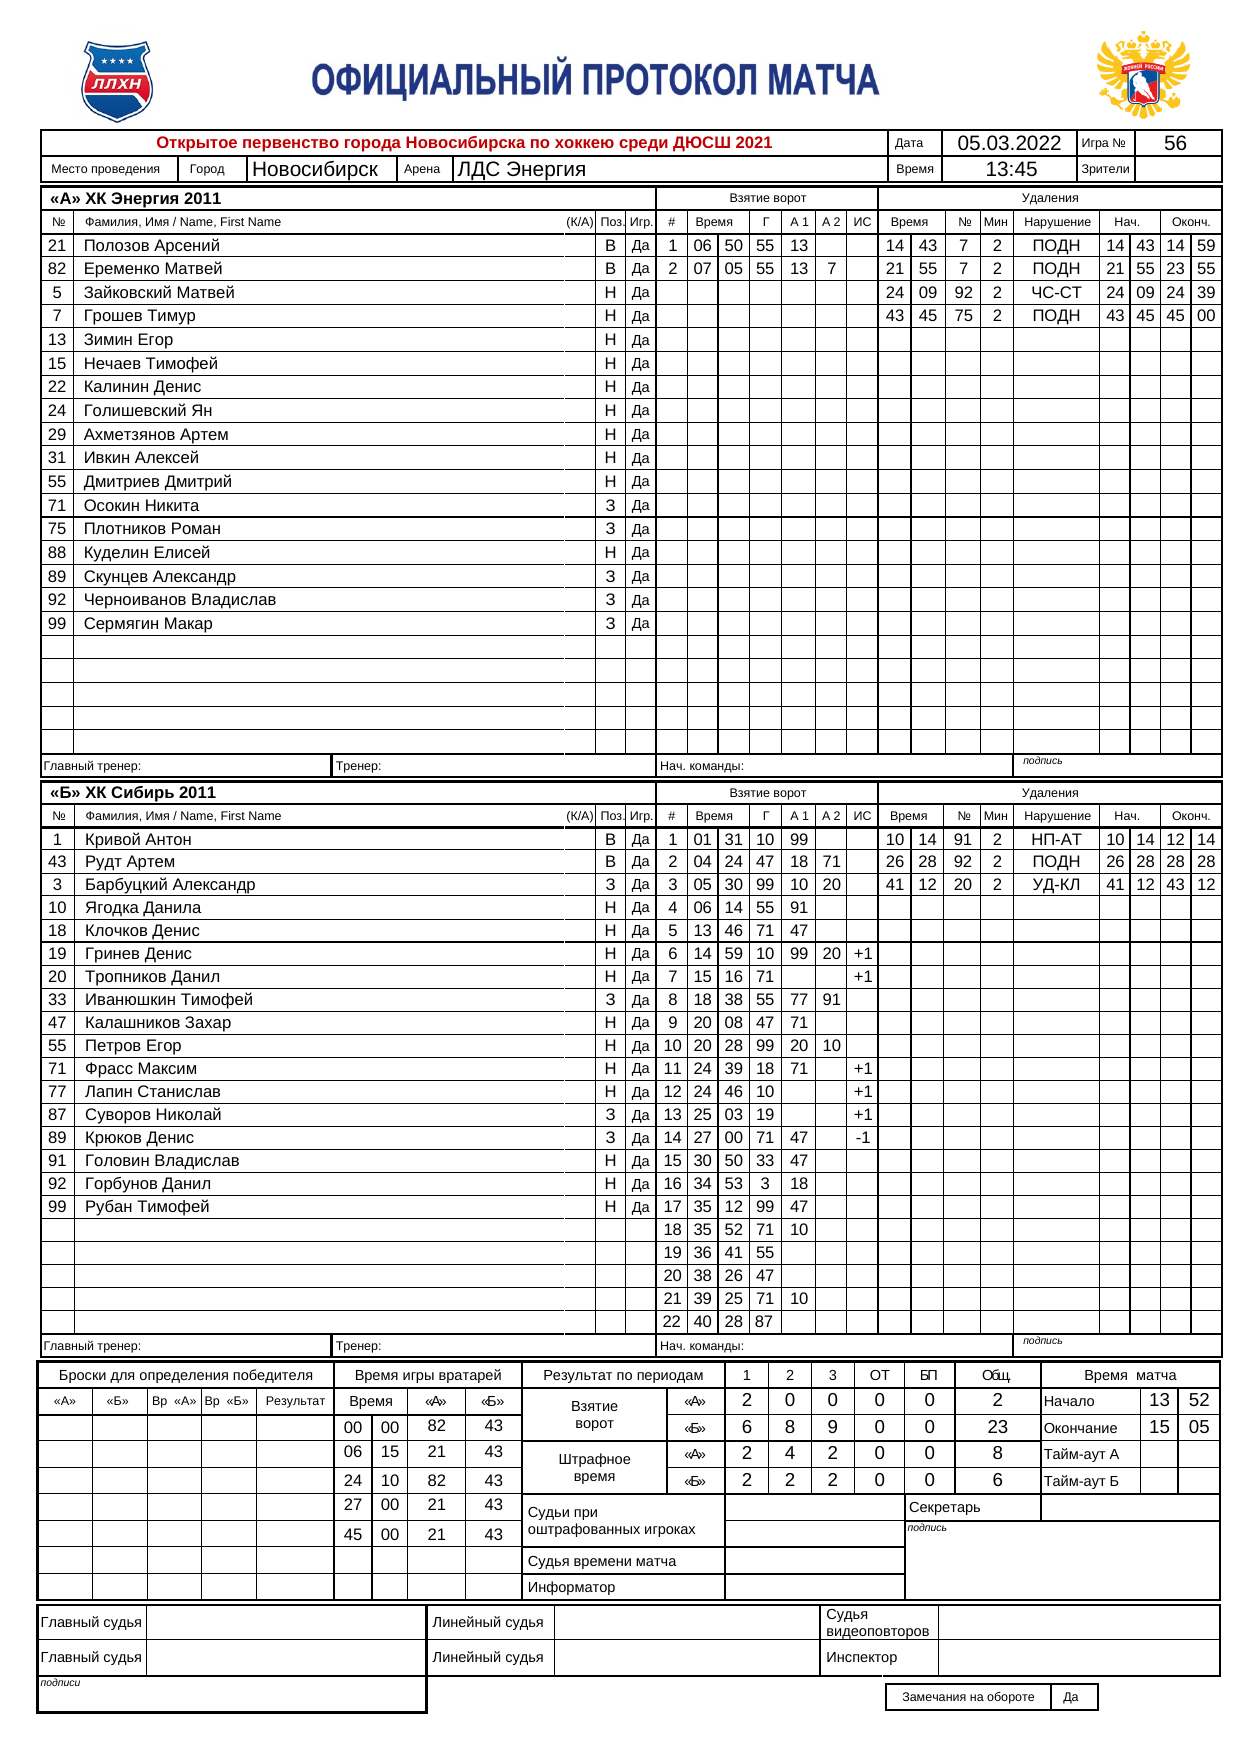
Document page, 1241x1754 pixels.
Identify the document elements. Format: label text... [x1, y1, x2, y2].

table_cell [565, 1035, 595, 1057]
table_cell 71 [750, 1127, 781, 1149]
table_cell 26 [879, 850, 910, 872]
table_cell 12 [657, 1081, 687, 1103]
table_cell [1014, 683, 1099, 706]
table_cell 8 [769, 1415, 811, 1440]
table_cell 71 [782, 1058, 815, 1079]
table_cell [626, 1265, 655, 1287]
table_cell В [596, 829, 625, 849]
table_cell [1131, 399, 1160, 422]
table_cell 2 [981, 235, 1013, 256]
table_cell [1014, 1012, 1099, 1033]
table_cell Взятие ворот [523, 1389, 666, 1440]
table_cell [946, 470, 980, 493]
table_cell [1014, 423, 1099, 445]
table_cell Да [626, 494, 655, 516]
table_cell Петров Егор [75, 1035, 564, 1057]
table_cell [1192, 707, 1221, 729]
table_cell [883, 1677, 1220, 1681]
table_cell [847, 1173, 877, 1195]
table_cell [981, 1173, 1013, 1195]
table_cell [42, 1242, 74, 1264]
table_cell 99 [42, 1196, 74, 1218]
table_cell 3 [750, 1173, 781, 1195]
table_cell [944, 1150, 980, 1172]
picture [5, 28, 1197, 129]
table_cell 36 [688, 1242, 717, 1264]
table_cell Оконч. [1161, 805, 1221, 826]
table_cell 92 [42, 1173, 74, 1195]
table_cell [565, 565, 595, 587]
table_cell Да [626, 281, 655, 303]
table_cell [946, 376, 980, 398]
table_cell [719, 541, 749, 564]
table_cell 14 [912, 829, 943, 849]
table_cell [1131, 470, 1160, 493]
table_cell 0 [855, 1415, 904, 1440]
table_cell [879, 588, 910, 611]
table_cell [816, 446, 846, 469]
table_cell 0 [905, 1389, 954, 1413]
table_cell [626, 1219, 655, 1241]
table_cell 18 [688, 989, 717, 1011]
table_cell 15 [42, 352, 73, 374]
table_cell [1131, 541, 1160, 564]
table_cell [565, 1311, 595, 1333]
table_cell [816, 1288, 846, 1310]
table_cell Начало [1042, 1389, 1140, 1413]
table_cell 3 [42, 874, 74, 895]
table_cell 18 [750, 1058, 781, 1079]
table_cell 91 [782, 896, 815, 918]
table_header БП [905, 1363, 954, 1387]
table_header Броски для определения победителя [39, 1363, 333, 1387]
table_cell [1131, 1173, 1160, 1195]
table_cell [1100, 376, 1129, 398]
table_cell 00 [1192, 305, 1221, 327]
table_cell 45 [1131, 305, 1160, 327]
table_cell 82 [408, 1416, 465, 1440]
table_cell [688, 565, 717, 587]
table_cell [1100, 896, 1129, 918]
table_cell Да [626, 1127, 655, 1149]
table_cell [816, 1081, 846, 1103]
table_cell [879, 1081, 910, 1103]
table_cell [1192, 1012, 1221, 1033]
table_cell [847, 518, 877, 540]
table_cell Да [626, 446, 655, 469]
table_cell ЛДС Энергия [454, 157, 887, 181]
table_cell З [596, 588, 625, 611]
table_cell 15 [688, 966, 717, 987]
table_cell [1014, 1311, 1099, 1333]
table_cell Время [889, 157, 941, 181]
table_cell [782, 352, 815, 374]
table_cell Нарушение [1014, 805, 1099, 826]
table_cell [816, 730, 846, 753]
table_cell 05 [1179, 1415, 1219, 1440]
table_cell 89 [42, 565, 73, 587]
table_cell Черноиванов Владислав [74, 588, 564, 611]
table_cell [782, 376, 815, 398]
table_cell [912, 1081, 943, 1103]
table_cell [596, 1311, 625, 1333]
table_cell [257, 1574, 333, 1599]
table_cell 30 [688, 1150, 717, 1172]
table_cell А 2 [816, 805, 846, 826]
table_cell [1161, 565, 1190, 587]
table_header Общ. [956, 1363, 1040, 1387]
table_cell [912, 1288, 943, 1310]
table_cell [75, 1311, 564, 1333]
table_cell [946, 588, 980, 611]
table_cell 12 [719, 1196, 749, 1218]
table_cell [912, 1242, 943, 1264]
table_cell [981, 328, 1013, 351]
table_cell 91 [816, 989, 846, 1011]
table_cell [1100, 1012, 1129, 1033]
table_cell [565, 352, 595, 374]
table_cell [1014, 518, 1099, 540]
table_cell [688, 328, 717, 351]
table_cell [847, 1265, 877, 1287]
table_cell [1161, 494, 1190, 516]
table_cell [1131, 1150, 1160, 1172]
table_cell Главный судья [39, 1640, 146, 1675]
table_cell [879, 730, 910, 753]
table_cell 6 [726, 1415, 768, 1440]
table_cell Н [596, 399, 625, 422]
table_cell 45 [1161, 305, 1190, 327]
table_cell Н [596, 470, 625, 493]
table_header Время игры вратарей [335, 1363, 521, 1387]
table_cell 41 [1100, 874, 1129, 895]
table_cell 4 [657, 896, 687, 918]
table_cell [1192, 636, 1221, 658]
table_cell [1014, 588, 1099, 611]
table_cell [657, 328, 687, 351]
table_cell 14 [1131, 829, 1160, 849]
table_cell Результат [257, 1389, 333, 1413]
table_cell 0 [855, 1389, 904, 1413]
table_cell [816, 1311, 846, 1333]
table_cell [944, 920, 980, 941]
table_cell [750, 707, 781, 729]
table_cell [657, 683, 687, 706]
table_cell 47 [782, 1127, 815, 1149]
table_cell [1161, 1196, 1190, 1218]
table_cell [1100, 1150, 1129, 1172]
table_cell Время [688, 211, 749, 233]
table_cell 07 [688, 257, 717, 280]
table_cell [1131, 707, 1160, 729]
table_cell 12 [912, 874, 943, 895]
table_cell 29 [42, 423, 73, 445]
table_cell [1192, 446, 1221, 469]
table_cell 71 [750, 920, 781, 941]
table_cell [1161, 730, 1190, 753]
table_cell Фамилия, Имя / Name, First Name [74, 211, 565, 233]
table_cell Грошев Тимур [74, 305, 564, 327]
table_cell 77 [42, 1081, 74, 1103]
table_cell [626, 683, 655, 706]
table_cell Да [626, 989, 655, 1011]
table_cell 05 [719, 257, 749, 280]
table_cell [1014, 943, 1099, 964]
table_cell [816, 1219, 846, 1241]
table_cell 00 [373, 1416, 407, 1440]
table_cell [816, 1127, 846, 1149]
table_cell [565, 943, 595, 964]
table_cell 00 [373, 1494, 407, 1520]
table_cell [1014, 494, 1099, 516]
table_cell 2 [981, 305, 1013, 327]
table_cell 16 [719, 966, 749, 987]
table_cell З [596, 612, 625, 634]
table_cell [257, 1547, 333, 1573]
table_cell [1161, 399, 1190, 422]
table_cell Зимин Егор [74, 328, 564, 351]
table_cell [912, 518, 945, 540]
table_cell [596, 1288, 625, 1310]
table_cell (К/А) [565, 211, 595, 233]
table_cell [565, 376, 595, 398]
table_cell № [42, 211, 73, 233]
table_cell [1100, 565, 1129, 587]
table_cell [565, 966, 595, 987]
table_cell [1192, 1104, 1221, 1126]
table_cell Поз. [596, 211, 625, 233]
table_cell Тайм-аут А [1042, 1441, 1140, 1467]
table_cell 16 [657, 1173, 687, 1195]
table_cell подписи [39, 1677, 425, 1711]
table_cell Н [596, 376, 625, 398]
table_cell [719, 470, 749, 493]
table_cell [847, 1012, 877, 1033]
table_cell [750, 305, 781, 327]
table_cell [565, 636, 595, 658]
table_cell [39, 1441, 92, 1467]
table_cell 77 [782, 989, 815, 1011]
table_cell Да [626, 896, 655, 918]
table_cell [719, 446, 749, 469]
table_cell [1192, 1173, 1221, 1195]
table_cell 06 [688, 896, 717, 918]
table_cell [912, 1219, 943, 1241]
table_cell [657, 636, 687, 658]
table_cell [1192, 541, 1221, 564]
table_cell [750, 565, 781, 587]
table_cell З [596, 1127, 625, 1149]
table_cell [1131, 612, 1160, 634]
table_cell [946, 328, 980, 351]
table_cell [657, 352, 687, 374]
table_cell 71 [782, 1012, 815, 1033]
table_cell «А» [408, 1389, 465, 1413]
table_cell [981, 1288, 1013, 1310]
table_cell [981, 1035, 1013, 1057]
table_cell [1131, 328, 1160, 351]
table_cell [1131, 588, 1160, 611]
table_cell [1014, 470, 1099, 493]
table_cell [1131, 494, 1160, 516]
table_cell [1131, 518, 1160, 540]
table_cell Да [626, 1173, 655, 1195]
table_header Открытое первенство города Новосибирска по хоккею среди ДЮСШ 2021 [42, 131, 887, 155]
table_cell [1161, 446, 1190, 469]
table_cell [1192, 1288, 1221, 1310]
table_cell 52 [719, 1219, 749, 1241]
table_cell [1192, 896, 1221, 918]
table_cell [1161, 328, 1190, 351]
table_cell [39, 1521, 92, 1546]
table_cell [946, 659, 980, 682]
table_cell [912, 1058, 943, 1079]
table_cell [847, 257, 877, 280]
table_cell ИС [847, 211, 877, 233]
table_cell 19 [750, 1104, 781, 1126]
table_cell [719, 588, 749, 611]
table_cell [847, 1311, 877, 1333]
table_cell 75 [946, 305, 980, 327]
table_cell 43 [1131, 235, 1160, 256]
table_cell «А» [668, 1389, 724, 1413]
table_cell [750, 730, 781, 753]
table_cell [1161, 966, 1190, 987]
table_cell 24 [688, 1058, 717, 1079]
table_cell Время [879, 805, 943, 826]
table_cell Фамилия, Имя / Name, First Name [75, 805, 565, 826]
table_cell [719, 683, 749, 706]
table_cell [1161, 1242, 1190, 1264]
table_cell [782, 423, 815, 445]
table_cell [847, 446, 877, 469]
table_cell [816, 305, 846, 327]
table_cell 6 [956, 1468, 1040, 1493]
table_header Удаления [879, 188, 1221, 209]
table_cell [565, 446, 595, 469]
table_cell [912, 423, 945, 445]
table_cell [782, 1104, 815, 1126]
table_cell [1042, 1495, 1219, 1520]
table_cell 24 [719, 850, 749, 872]
table_cell 43 [1161, 874, 1190, 895]
table_cell Суворов Николай [75, 1104, 564, 1126]
table_cell [1100, 966, 1129, 987]
table_cell [1100, 943, 1129, 964]
table_cell 71 [750, 1288, 781, 1310]
table_cell [946, 636, 980, 658]
table_cell [879, 1012, 910, 1033]
table_cell 45 [912, 305, 945, 327]
table_cell [373, 1574, 407, 1599]
table_cell 59 [719, 943, 749, 964]
table_cell [816, 518, 846, 540]
table_cell 99 [782, 829, 815, 849]
table_cell [879, 1173, 910, 1195]
table_cell [1161, 376, 1190, 398]
table_cell Да [626, 399, 655, 422]
table_cell [782, 518, 815, 540]
table_cell [688, 305, 717, 327]
table_cell [981, 470, 1013, 493]
table_cell 35 [688, 1196, 717, 1218]
table_cell [1192, 1035, 1221, 1057]
table_cell [1192, 1081, 1221, 1103]
table_cell [1131, 423, 1160, 445]
table_cell Н [596, 423, 625, 445]
table_cell [946, 730, 980, 753]
table_cell 10 [657, 1035, 687, 1057]
table_cell [93, 1547, 147, 1573]
table_cell [565, 829, 595, 849]
table_cell [1100, 707, 1129, 729]
table_cell [1192, 328, 1221, 351]
table_cell [657, 376, 687, 398]
table_cell [1161, 1035, 1190, 1057]
table_cell [816, 565, 846, 587]
table_cell 31 [719, 829, 749, 849]
table_cell [816, 1150, 846, 1172]
table_cell [1100, 612, 1129, 634]
table_cell 43 [42, 850, 74, 872]
table_cell 10 [782, 1219, 815, 1241]
table_cell В [596, 257, 625, 280]
table_cell [1192, 1265, 1221, 1287]
table_cell [1131, 730, 1160, 753]
table_cell 28 [912, 850, 943, 872]
table_cell [565, 235, 595, 256]
table_cell 92 [42, 588, 73, 611]
table_cell [1161, 1219, 1190, 1241]
table_cell [1100, 446, 1129, 469]
table_cell Поз. [596, 805, 625, 826]
table_cell [1014, 707, 1099, 729]
table_cell [816, 541, 846, 564]
table_cell 34 [688, 1173, 717, 1195]
table_cell [782, 1081, 815, 1103]
table_cell [1100, 1242, 1129, 1264]
table_cell [816, 399, 846, 422]
table_cell [944, 1173, 980, 1195]
table_cell [719, 281, 749, 303]
table_cell [879, 896, 910, 918]
table_cell [1161, 636, 1190, 658]
table_cell [847, 612, 877, 634]
table_cell [1014, 1242, 1099, 1264]
table_cell 21 [408, 1441, 465, 1467]
table_cell подпись [906, 1522, 1219, 1599]
table_cell [912, 399, 945, 422]
table_cell [912, 376, 945, 398]
table_cell [1014, 920, 1099, 941]
table_cell [202, 1468, 256, 1493]
table_cell 6 [657, 943, 687, 964]
table_cell Головин Владислав [75, 1150, 564, 1172]
table_cell 10 [782, 1288, 815, 1310]
table_cell 10 [750, 1081, 781, 1103]
table_cell [816, 1104, 846, 1126]
table_cell [1014, 1081, 1099, 1103]
table_cell Новосибирск [248, 157, 396, 181]
table_cell [719, 565, 749, 587]
table_cell [981, 1127, 1013, 1149]
table_cell 19 [42, 943, 74, 964]
table_cell [847, 659, 877, 682]
table_cell 35 [688, 1219, 717, 1241]
table_cell [912, 1311, 943, 1333]
table_cell [1131, 966, 1160, 987]
table_cell 12 [1161, 829, 1190, 849]
table_cell 3 [657, 874, 687, 895]
table_cell [782, 1311, 815, 1333]
table_cell [74, 730, 564, 753]
table_cell Да [626, 920, 655, 941]
table_cell [657, 612, 687, 634]
table_cell ЧС-СТ [1014, 281, 1099, 303]
table_cell [981, 707, 1013, 729]
table_cell [847, 305, 877, 327]
table_cell Н [596, 305, 625, 327]
table_cell 2 [981, 281, 1013, 303]
table_cell [42, 1288, 74, 1310]
table_cell [912, 989, 943, 1011]
table_cell [847, 1150, 877, 1172]
table_cell [847, 707, 877, 729]
table_cell 43 [1100, 305, 1129, 327]
table_cell З [596, 565, 625, 587]
table_cell 14 [1192, 829, 1221, 849]
table_cell [750, 328, 781, 351]
table_cell [1161, 588, 1190, 611]
table_cell [847, 541, 877, 564]
table_cell [816, 328, 846, 351]
table_cell [148, 1441, 201, 1467]
table_cell 7 [946, 235, 980, 256]
table_cell Тренер: [333, 755, 655, 776]
table_cell [879, 1058, 910, 1079]
table_cell 2 [657, 850, 687, 872]
table_cell Тропников Данил [75, 966, 564, 987]
table_cell 00 [335, 1416, 371, 1440]
table_cell [39, 1416, 92, 1440]
table_cell 89 [42, 1127, 74, 1149]
table_cell [816, 659, 846, 682]
table_cell [879, 376, 910, 398]
table_cell Да [626, 1081, 655, 1103]
table_cell [847, 1242, 877, 1264]
table_cell 55 [750, 235, 781, 256]
table_cell [879, 707, 910, 729]
table_cell [596, 730, 625, 753]
table_cell [782, 470, 815, 493]
table_cell [257, 1521, 333, 1546]
table_cell 1 [657, 235, 687, 256]
table_cell 28 [1131, 850, 1160, 872]
table_cell [257, 1468, 333, 1493]
table_cell 82 [42, 257, 73, 280]
table_cell Фрасс Максим [75, 1058, 564, 1079]
table_cell [555, 1606, 819, 1639]
table_cell [39, 1494, 92, 1520]
table_cell [816, 1265, 846, 1287]
table_cell [1192, 1127, 1221, 1149]
table_cell [1100, 470, 1129, 493]
table_cell [816, 966, 846, 987]
table_cell 99 [782, 943, 815, 964]
table_cell 47 [750, 1265, 781, 1287]
table_cell [1192, 920, 1221, 941]
table_cell 33 [42, 989, 74, 1011]
table_cell З [596, 874, 625, 895]
table_cell [42, 1265, 74, 1287]
table_cell [847, 1219, 877, 1241]
table_cell [946, 446, 980, 469]
table_cell [1014, 1058, 1099, 1079]
table_cell [1131, 376, 1160, 398]
table_cell [847, 850, 877, 872]
table_cell [944, 1104, 980, 1126]
table_cell 2 [726, 1442, 768, 1467]
table_cell 1 [42, 829, 74, 849]
table_cell [912, 612, 945, 634]
table_cell [1014, 565, 1099, 587]
table_cell [1192, 1058, 1221, 1079]
table_cell 14 [657, 1127, 687, 1149]
table_cell [879, 494, 910, 516]
table_cell Да [626, 1035, 655, 1057]
table_cell [1014, 730, 1099, 753]
table_cell [750, 636, 781, 658]
table_cell Лапин Станислав [75, 1081, 564, 1103]
table_cell Да [626, 1196, 655, 1218]
table_cell [39, 1468, 92, 1493]
table_cell [750, 470, 781, 493]
table_cell Да [626, 850, 655, 872]
table_cell 19 [657, 1242, 687, 1264]
table_cell [1161, 659, 1190, 682]
table_cell [1014, 896, 1099, 918]
table_cell 10 [782, 874, 815, 895]
table_cell [1161, 612, 1190, 634]
table_cell [1014, 659, 1099, 682]
table_cell 10 [816, 1035, 846, 1057]
table_cell А 1 [782, 805, 815, 826]
table_header 3 [812, 1363, 854, 1387]
table_cell [912, 470, 945, 493]
table_cell +1 [847, 1081, 877, 1103]
table_cell [1014, 1173, 1099, 1195]
table_cell [1131, 446, 1160, 469]
table_cell Да [626, 423, 655, 445]
table_cell [782, 1265, 815, 1287]
table_cell [1100, 588, 1129, 611]
table_cell [657, 423, 687, 445]
table_cell [946, 423, 980, 445]
table_cell 27 [688, 1127, 717, 1149]
table_cell [93, 1468, 147, 1493]
table_cell [782, 446, 815, 469]
table_cell [782, 707, 815, 729]
table_cell [335, 1547, 371, 1573]
table_cell [1192, 399, 1221, 422]
table_cell 20 [657, 1265, 687, 1287]
table_cell 20 [782, 1035, 815, 1057]
table_cell [1192, 565, 1221, 587]
table_cell 09 [912, 281, 945, 303]
table_cell 5 [657, 920, 687, 941]
table_cell [944, 1288, 980, 1310]
table_cell Окончание [1042, 1415, 1140, 1440]
table_cell 46 [719, 1081, 749, 1103]
table_cell 82 [408, 1468, 465, 1493]
table_cell [93, 1521, 147, 1546]
table_cell Линейный судья [428, 1640, 554, 1675]
table_cell +1 [847, 943, 877, 964]
table_cell [1161, 518, 1190, 540]
table_cell 55 [1131, 257, 1160, 280]
table_cell подпись [1014, 755, 1221, 776]
table_cell [1192, 470, 1221, 493]
table_cell [981, 943, 1013, 964]
table_cell [912, 352, 945, 374]
table_cell З [596, 989, 625, 1011]
table_cell Кривой Антон [75, 829, 564, 849]
table_cell [879, 1127, 910, 1149]
table_cell 04 [688, 850, 717, 872]
table_cell [1161, 1288, 1190, 1310]
table_cell [688, 659, 717, 682]
table_cell [816, 470, 846, 493]
table_cell 71 [42, 1058, 74, 1079]
table_cell [1161, 470, 1190, 493]
table_cell [626, 1242, 655, 1264]
table_cell [1192, 943, 1221, 964]
table_cell [565, 1242, 595, 1264]
table_cell [1131, 1196, 1160, 1218]
table_cell [688, 683, 717, 706]
table_cell Главный судья [39, 1606, 146, 1639]
table_cell [1161, 1173, 1190, 1195]
table_cell [879, 1035, 910, 1057]
table_cell А 1 [782, 211, 815, 233]
table_cell [1100, 1311, 1129, 1333]
table_header 1 [726, 1363, 768, 1387]
table_cell [939, 1640, 1219, 1675]
table_cell [688, 423, 717, 445]
table_cell УД-КЛ [1014, 874, 1099, 895]
table_cell А 2 [816, 211, 846, 233]
table_cell 55 [750, 896, 781, 918]
table_cell Мин [981, 805, 1013, 826]
table_cell Да [626, 1058, 655, 1079]
table_cell [1014, 966, 1099, 987]
table_cell 13:45 [943, 157, 1076, 181]
table_cell 21 [1100, 257, 1129, 280]
table_cell [847, 683, 877, 706]
table_cell [1192, 1196, 1221, 1218]
table_cell [148, 1416, 201, 1440]
table_cell [565, 399, 595, 422]
table_cell Гринев Денис [75, 943, 564, 964]
table_cell 14 [1100, 235, 1129, 256]
table_cell 20 [944, 874, 980, 895]
table_cell [1179, 1441, 1219, 1467]
table_cell [1161, 989, 1190, 1011]
table_cell 25 [719, 1288, 749, 1310]
table_cell [1136, 157, 1221, 181]
table_cell [782, 399, 815, 422]
table_cell [74, 707, 564, 729]
table_cell 21 [879, 257, 910, 280]
table_cell 43 [466, 1441, 521, 1467]
table_cell [565, 989, 595, 1011]
table_cell 13 [782, 257, 815, 280]
table_cell [847, 1196, 877, 1218]
table_cell 20 [688, 1012, 717, 1033]
table_cell 2 [657, 257, 687, 280]
table_cell [719, 659, 749, 682]
table_cell Куделин Елисей [74, 541, 564, 564]
table_cell [1014, 541, 1099, 564]
table_cell [879, 1311, 910, 1333]
table_cell [816, 707, 846, 729]
table_cell [981, 1196, 1013, 1218]
table_cell [1100, 494, 1129, 516]
table_cell 55 [750, 257, 781, 280]
table_cell 17 [657, 1196, 687, 1218]
table_cell [1161, 541, 1190, 564]
table_header Замечания на обороте [887, 1685, 1050, 1709]
table_cell [42, 730, 73, 753]
table_header Взятие ворот [657, 783, 877, 803]
table_cell [912, 707, 945, 729]
table_cell Крюков Денис [75, 1127, 564, 1149]
table_cell 10 [750, 829, 781, 849]
table_cell Да [626, 943, 655, 964]
table_cell [565, 494, 595, 516]
table_cell [565, 1058, 595, 1079]
table_cell Голишевский Ян [74, 399, 564, 422]
table_cell 99 [750, 1035, 781, 1057]
table_cell [1161, 423, 1190, 445]
table_cell Да [626, 257, 655, 280]
table_cell Н [596, 541, 625, 564]
table_cell [847, 1035, 877, 1057]
table_cell [816, 423, 846, 445]
table_cell [944, 1081, 980, 1103]
table_cell [565, 1288, 595, 1310]
table_cell [912, 1127, 943, 1149]
table_cell Да [626, 376, 655, 398]
table_cell Н [596, 352, 625, 374]
table_cell 47 [42, 1012, 74, 1033]
table_cell Рудт Артем [75, 850, 564, 872]
table_cell [944, 989, 980, 1011]
table_cell [688, 588, 717, 611]
table_header 2 [769, 1363, 811, 1387]
table_cell [688, 636, 717, 658]
table_cell Время [879, 211, 945, 233]
table_cell 14 [879, 235, 910, 256]
table_cell [981, 518, 1013, 540]
table_cell № [946, 211, 980, 233]
table_cell [1014, 636, 1099, 658]
table_cell [944, 1242, 980, 1264]
table_cell [1131, 659, 1160, 682]
table_cell [879, 518, 910, 540]
table_cell [1141, 1441, 1177, 1467]
table_cell «Б» [668, 1415, 724, 1440]
table_cell 39 [688, 1288, 717, 1310]
table_cell [816, 636, 846, 658]
table_cell [912, 920, 943, 941]
table_cell [565, 874, 595, 895]
table_cell 43 [466, 1416, 521, 1440]
table_cell [879, 446, 910, 469]
table_cell [657, 281, 687, 303]
table_cell ПОДН [1014, 850, 1099, 872]
table_cell [688, 518, 717, 540]
table_cell [596, 636, 625, 658]
table_cell [944, 1035, 980, 1057]
table_cell [657, 565, 687, 587]
table_cell [657, 588, 687, 611]
table_cell [946, 707, 980, 729]
table_cell [944, 1311, 980, 1333]
table_cell 28 [719, 1035, 749, 1057]
table_cell 12 [1192, 874, 1221, 895]
table_cell Игр. [626, 211, 655, 233]
table_cell Да [626, 966, 655, 987]
table_cell [981, 896, 1013, 918]
table_cell [626, 636, 655, 658]
table_cell [1179, 1468, 1219, 1493]
table_cell [879, 1104, 910, 1126]
table_cell 0 [855, 1442, 904, 1467]
table_cell [750, 352, 781, 374]
table_cell [565, 1173, 595, 1195]
table_cell [750, 423, 781, 445]
table_cell [816, 920, 846, 941]
table_cell [939, 1606, 1219, 1639]
table_cell [626, 1288, 655, 1310]
table_cell 55 [750, 1242, 781, 1264]
table_cell 22 [657, 1311, 687, 1333]
table_cell [816, 829, 846, 849]
table_cell [1161, 1311, 1190, 1333]
table_cell Арена [398, 157, 452, 181]
table_cell 38 [688, 1265, 717, 1287]
table_cell Инспектор [821, 1640, 938, 1675]
table_cell [944, 943, 980, 964]
table_cell 25 [688, 1104, 717, 1126]
table_cell Время [688, 805, 749, 826]
table_cell 24 [335, 1468, 371, 1493]
table_cell [946, 612, 980, 634]
table_cell Нарушение [1014, 211, 1099, 233]
table_cell [719, 423, 749, 445]
table_cell 0 [855, 1468, 904, 1493]
table_cell Н [596, 966, 625, 987]
table_cell [1100, 683, 1129, 706]
table_cell -1 [847, 1127, 877, 1149]
table_cell [74, 636, 564, 658]
table_cell [944, 1127, 980, 1149]
table_cell 15 [373, 1441, 407, 1467]
table_cell [726, 1548, 904, 1573]
table_cell [1161, 1127, 1190, 1149]
table_cell [912, 1173, 943, 1195]
table_cell [1161, 1150, 1190, 1172]
table_cell [1014, 1219, 1099, 1241]
table_cell [688, 376, 717, 398]
table_cell Н [596, 1196, 625, 1218]
table_cell [879, 1265, 910, 1287]
table_cell 2 [812, 1468, 854, 1493]
table_cell подпись [1014, 1335, 1221, 1356]
table_cell [75, 1242, 564, 1264]
table_cell Да [626, 541, 655, 564]
table_cell [847, 588, 877, 611]
table_cell 38 [719, 989, 749, 1011]
table_cell 7 [816, 257, 846, 280]
table_cell [148, 1574, 201, 1599]
table_cell 5 [42, 281, 73, 303]
table_cell [1161, 352, 1190, 374]
table_cell [750, 541, 781, 564]
table_cell 14 [719, 896, 749, 918]
table_cell [847, 281, 877, 303]
table_cell 28 [719, 1311, 749, 1333]
table_cell [596, 1219, 625, 1241]
table_cell [847, 829, 877, 849]
table_cell [688, 281, 717, 303]
table_cell Ивкин Алексей [74, 446, 564, 469]
table_cell 47 [782, 1196, 815, 1218]
table_cell 99 [750, 874, 781, 895]
table_cell [39, 1547, 92, 1573]
table_cell 06 [335, 1441, 371, 1467]
table_cell [1192, 1219, 1221, 1241]
table_cell 8 [956, 1442, 1040, 1467]
table_cell [1131, 989, 1160, 1011]
table_cell [879, 565, 910, 587]
table_cell 06 [688, 235, 717, 256]
table_cell 20 [688, 1035, 717, 1057]
table_cell [1161, 1081, 1190, 1103]
table_cell [782, 659, 815, 682]
table_cell 91 [944, 829, 980, 849]
table_cell [847, 636, 877, 658]
table_cell [782, 636, 815, 658]
table_cell [1014, 1288, 1099, 1310]
table_cell 23 [1161, 257, 1190, 280]
table_cell Г [750, 211, 781, 233]
table_cell [1014, 1196, 1099, 1218]
table_cell [912, 636, 945, 658]
table_cell [912, 659, 945, 682]
table_cell [1100, 659, 1129, 682]
table_cell [408, 1574, 465, 1599]
table_cell Н [596, 446, 625, 469]
table_cell [879, 989, 910, 1011]
table_cell [373, 1547, 407, 1573]
table_cell [847, 920, 877, 941]
table_cell Мин [981, 211, 1013, 233]
table_cell 87 [750, 1311, 781, 1333]
table_cell [816, 1242, 846, 1264]
table_cell [879, 966, 910, 987]
table_cell В [596, 850, 625, 872]
table_cell # [657, 211, 687, 233]
table_cell [750, 612, 781, 634]
table_cell [1161, 1104, 1190, 1126]
table_cell [816, 683, 846, 706]
table_cell [1192, 1311, 1221, 1333]
table_cell 47 [750, 850, 781, 872]
table_cell [565, 1127, 595, 1149]
table_cell [565, 1150, 595, 1172]
table_cell [944, 1196, 980, 1218]
table_cell [1100, 518, 1129, 540]
table_cell [782, 730, 815, 753]
table_cell [847, 423, 877, 445]
table_cell 40 [688, 1311, 717, 1333]
table_cell [1192, 966, 1221, 987]
table_cell [1161, 683, 1190, 706]
table_cell [847, 1288, 877, 1310]
table_cell [1192, 612, 1221, 634]
table_cell [74, 659, 564, 682]
table_cell [626, 730, 655, 753]
table_cell [719, 730, 749, 753]
table_cell 2 [956, 1389, 1040, 1413]
table_cell [688, 707, 717, 729]
table_cell 55 [750, 989, 781, 1011]
table_cell [1192, 683, 1221, 706]
table_cell 18 [657, 1219, 687, 1241]
table_cell 52 [1179, 1389, 1219, 1413]
table_cell [657, 707, 687, 729]
table_cell 75 [42, 518, 73, 540]
table_cell 41 [719, 1242, 749, 1264]
table_cell [782, 588, 815, 611]
table_cell Барбуцкий Александр [75, 874, 564, 895]
table_cell 87 [42, 1104, 74, 1126]
table_cell [879, 612, 910, 634]
table_cell [981, 989, 1013, 1011]
table_cell Н [596, 1035, 625, 1057]
table_cell [202, 1521, 256, 1546]
table_cell [944, 966, 980, 987]
table_cell [719, 305, 749, 327]
table_cell [202, 1494, 256, 1520]
table_cell 13 [1141, 1389, 1177, 1413]
table_cell [565, 730, 595, 753]
table_cell 14 [688, 943, 717, 964]
table_cell [466, 1574, 521, 1599]
table_cell [719, 352, 749, 374]
table_cell 0 [812, 1389, 854, 1413]
table_cell [944, 1265, 980, 1287]
table_cell 10 [42, 896, 74, 918]
table_cell [879, 1288, 910, 1310]
table_cell [42, 659, 73, 682]
table_cell Да [626, 874, 655, 895]
table_cell [847, 565, 877, 587]
table_cell [1141, 1468, 1177, 1493]
table_cell 01 [688, 829, 717, 849]
table_cell [981, 683, 1013, 706]
table_cell [750, 518, 781, 540]
table_cell [688, 541, 717, 564]
table_cell 14 [1161, 235, 1190, 256]
table_cell 0 [905, 1442, 954, 1467]
table_cell Нач. команды: [657, 755, 1012, 776]
table_cell [1014, 989, 1099, 1011]
table_cell [912, 1012, 943, 1033]
table_cell 9 [657, 1012, 687, 1033]
table_cell [879, 399, 910, 422]
table_cell [1100, 1265, 1129, 1287]
table_cell [688, 730, 717, 753]
table_cell 00 [719, 1127, 749, 1149]
table_cell [981, 636, 1013, 658]
table_cell [626, 1311, 655, 1333]
table_cell [1100, 1081, 1129, 1103]
table_cell 22 [42, 376, 73, 398]
table_cell 28 [1161, 850, 1190, 872]
table_cell [981, 1219, 1013, 1241]
table_cell [1014, 1035, 1099, 1057]
table_cell Зайковский Матвей [74, 281, 564, 303]
table_cell 0 [769, 1389, 811, 1413]
table_cell 71 [816, 850, 846, 872]
table_cell 47 [750, 1012, 781, 1033]
table_cell [657, 494, 687, 516]
table_cell [1161, 896, 1190, 918]
table_cell [565, 470, 595, 493]
table_cell [912, 1196, 943, 1218]
table_cell 99 [750, 1196, 781, 1218]
table_cell [565, 328, 595, 351]
table_cell [912, 730, 945, 753]
table_cell 21 [657, 1288, 687, 1310]
table_cell [202, 1547, 256, 1573]
table_cell [565, 612, 595, 634]
table_cell 20 [42, 966, 74, 987]
table_cell [946, 683, 980, 706]
table_cell [946, 352, 980, 374]
table_cell [257, 1441, 333, 1467]
table_cell [1192, 1150, 1221, 1172]
table_cell [1192, 730, 1221, 753]
table_cell [944, 1219, 980, 1241]
table_cell Главный тренер: [42, 755, 330, 776]
table_cell [750, 281, 781, 303]
table_cell [946, 541, 980, 564]
table_cell 45 [335, 1521, 371, 1546]
table_cell [879, 636, 910, 658]
table_cell 10 [750, 943, 781, 964]
table_cell [879, 328, 910, 351]
table_cell «А» [39, 1389, 92, 1413]
table_cell [1192, 1242, 1221, 1264]
table_cell [1100, 541, 1129, 564]
table_header Удаления [879, 783, 1221, 803]
table_cell [42, 683, 73, 706]
table_cell Горбунов Данил [75, 1173, 564, 1195]
table_cell [1014, 352, 1099, 374]
table_cell Плотников Роман [74, 518, 564, 540]
table_cell Г [750, 805, 781, 826]
table_cell [719, 612, 749, 634]
table_cell [782, 966, 815, 987]
table_cell [596, 1242, 625, 1264]
table_cell Осокин Никита [74, 494, 564, 516]
table_cell [1161, 943, 1190, 964]
table_cell Да [626, 565, 655, 587]
table_cell 88 [42, 541, 73, 564]
table_cell [750, 399, 781, 422]
table_cell 43 [466, 1468, 521, 1493]
table_cell [93, 1574, 147, 1599]
table_cell Место проведения [42, 157, 177, 181]
table_cell Да [626, 1104, 655, 1126]
table_cell [879, 1150, 910, 1172]
table_cell [1131, 636, 1160, 658]
table_cell [719, 636, 749, 658]
table_cell [981, 966, 1013, 987]
table_cell 47 [782, 1150, 815, 1172]
table_cell Н [596, 328, 625, 351]
table_cell [981, 1012, 1013, 1033]
table_cell [981, 399, 1013, 422]
table_cell [750, 376, 781, 398]
table_cell 30 [719, 874, 749, 895]
table_cell [946, 399, 980, 422]
table_cell [726, 1575, 904, 1599]
table_cell [1014, 328, 1099, 351]
table_cell [1100, 1058, 1129, 1079]
table_cell Судьи при оштрафованных игроках [523, 1495, 724, 1546]
table_cell [42, 1219, 74, 1241]
table_cell Игр. [626, 805, 655, 826]
table_cell [816, 588, 846, 611]
table_cell [565, 281, 595, 303]
table_cell ИС [847, 805, 877, 826]
table_cell [1099, 1682, 1220, 1711]
table_cell 2 [769, 1468, 811, 1493]
table_cell 00 [373, 1521, 407, 1546]
table_cell [912, 1104, 943, 1126]
table_cell 13 [688, 920, 717, 941]
table_cell «Б» [668, 1468, 724, 1493]
table_cell [782, 305, 815, 327]
table_cell [42, 1311, 74, 1333]
table_cell [1131, 565, 1160, 587]
table_cell Да [626, 612, 655, 634]
table_cell Н [596, 1012, 625, 1033]
table_cell Вр «Б» [202, 1389, 256, 1413]
table_cell [147, 1606, 425, 1639]
table_cell 08 [719, 1012, 749, 1033]
table_cell [816, 235, 846, 256]
table_cell Ягодка Данила [75, 896, 564, 918]
table_cell [1100, 1219, 1129, 1241]
table_cell # [657, 805, 687, 826]
table_cell [981, 588, 1013, 611]
table_cell [147, 1640, 425, 1675]
table_cell 8 [657, 989, 687, 1011]
table_cell [74, 683, 564, 706]
table_cell [626, 707, 655, 729]
table_cell [565, 707, 595, 729]
table_cell Главный тренер: [42, 1335, 330, 1356]
table_cell Штрафное время [523, 1442, 666, 1493]
table_cell [719, 494, 749, 516]
table_cell № [944, 805, 980, 826]
table_cell [782, 612, 815, 634]
table_cell [750, 659, 781, 682]
table_cell [981, 494, 1013, 516]
table_cell [148, 1547, 201, 1573]
table_cell [847, 989, 877, 1011]
table_cell [202, 1416, 256, 1440]
table_cell Да [626, 518, 655, 540]
table_cell ПОДН [1014, 305, 1099, 327]
table_cell 13 [782, 235, 815, 256]
table_cell В [596, 235, 625, 256]
table_cell [782, 494, 815, 516]
table_cell Нечаев Тимофей [74, 352, 564, 374]
table_cell [879, 683, 910, 706]
table_header «А» ХК Энергия 2011 [42, 188, 655, 209]
table_cell «Б» [93, 1389, 147, 1413]
table_cell НП-АТ [1014, 829, 1099, 849]
table_cell Информатор [523, 1575, 724, 1599]
table_cell [555, 1640, 819, 1675]
table_cell [1131, 1242, 1160, 1264]
table_cell [1131, 1104, 1160, 1126]
table_cell 7 [946, 257, 980, 280]
table_cell [912, 1265, 943, 1287]
table_cell [1100, 423, 1129, 445]
table_cell Судья видеоповторов [821, 1606, 938, 1639]
table_cell [626, 659, 655, 682]
table_cell «А» [668, 1442, 724, 1467]
table_cell [657, 541, 687, 564]
table_cell 03 [719, 1104, 749, 1126]
table_cell 71 [750, 966, 781, 987]
table_cell [750, 588, 781, 611]
table_cell Еременко Матвей [74, 257, 564, 280]
table_cell 18 [42, 920, 74, 941]
table_cell Зрители [1078, 157, 1134, 181]
table_cell Рубан Тимофей [75, 1196, 564, 1218]
table_cell [1192, 588, 1221, 611]
table_cell [408, 1547, 465, 1573]
table_cell [750, 446, 781, 469]
table_cell [1131, 352, 1160, 374]
table_cell Тренер: [333, 1335, 655, 1356]
table_cell 50 [719, 1150, 749, 1172]
table_cell ПОДН [1014, 235, 1099, 256]
table_cell Скунцев Александр [74, 565, 564, 587]
table_cell [816, 1196, 846, 1218]
table_cell [816, 281, 846, 303]
table_cell [657, 305, 687, 327]
table_cell [1192, 494, 1221, 516]
table_cell [1014, 1104, 1099, 1126]
table_cell [1161, 1012, 1190, 1033]
table_cell Калинин Денис [74, 376, 564, 398]
table_cell [879, 352, 910, 374]
table_cell 12 [1131, 874, 1160, 895]
table_header Время матча [1042, 1363, 1219, 1387]
table_cell [782, 565, 815, 587]
table_cell 71 [42, 494, 73, 516]
table_cell Да [626, 829, 655, 849]
table_cell 39 [1192, 281, 1221, 303]
table_cell 20 [816, 943, 846, 964]
table_cell 43 [466, 1494, 521, 1520]
table_cell Судья времени матча [523, 1548, 724, 1573]
table_cell [1100, 399, 1129, 422]
table_header 56 [1136, 131, 1221, 155]
table_cell [202, 1441, 256, 1467]
table_cell [782, 541, 815, 564]
table_cell Да [626, 588, 655, 611]
table_cell [981, 1081, 1013, 1103]
table_cell [466, 1547, 521, 1573]
table_cell [981, 920, 1013, 941]
table_cell [1100, 920, 1129, 941]
table_cell [202, 1574, 256, 1599]
table_cell [879, 1196, 910, 1218]
table_cell [879, 943, 910, 964]
table_cell +1 [847, 1104, 877, 1126]
table_cell ПОДН [1014, 257, 1099, 280]
table_cell 15 [657, 1150, 687, 1172]
table_cell 24 [688, 1081, 717, 1103]
table_cell 31 [42, 446, 73, 469]
table_cell [816, 1058, 846, 1079]
table_cell [1131, 683, 1160, 706]
table_cell Секретарь [906, 1495, 1040, 1520]
table_cell [565, 1219, 595, 1241]
table_cell Город [179, 157, 246, 181]
table_cell [1161, 1058, 1190, 1079]
table_cell 47 [782, 920, 815, 941]
table_cell [981, 1265, 1013, 1287]
table_cell [750, 494, 781, 516]
table_cell [1131, 943, 1160, 964]
table_cell [1014, 1150, 1099, 1172]
table_cell [1100, 352, 1129, 374]
table_cell [816, 376, 846, 398]
table_cell Н [596, 1058, 625, 1079]
table_cell [750, 683, 781, 706]
table_cell 7 [657, 966, 687, 987]
table_cell [1100, 989, 1129, 1011]
table_cell [879, 541, 910, 564]
table_cell [75, 1219, 564, 1241]
table_cell [688, 446, 717, 469]
table_cell 99 [42, 612, 73, 634]
table_cell [981, 565, 1013, 587]
table_cell Сермягин Макар [74, 612, 564, 634]
table_cell [1100, 1173, 1129, 1195]
table_cell 92 [946, 281, 980, 303]
table_cell З [596, 494, 625, 516]
table_cell [1100, 328, 1129, 351]
table_cell [565, 683, 595, 706]
table_cell Калашников Захар [75, 1012, 564, 1033]
table_cell 11 [657, 1058, 687, 1079]
table_cell [981, 423, 1013, 445]
table_header Взятие ворот [657, 188, 877, 209]
table_cell 09 [1131, 281, 1160, 303]
table_header 05.03.2022 [943, 131, 1076, 155]
table_cell [688, 352, 717, 374]
table_cell 46 [719, 920, 749, 941]
table_cell 43 [912, 235, 945, 256]
table_cell 9 [812, 1415, 854, 1440]
table_cell З [596, 518, 625, 540]
table_cell [981, 1058, 1013, 1079]
table_cell [946, 565, 980, 587]
table_cell [688, 612, 717, 634]
table_cell 18 [782, 1173, 815, 1195]
table_cell 13 [42, 328, 73, 351]
table_cell [944, 1012, 980, 1033]
table_cell [565, 1104, 595, 1126]
table_cell [912, 683, 945, 706]
table_cell [879, 470, 910, 493]
table_cell Да [626, 1150, 655, 1172]
table_cell 05 [688, 874, 717, 895]
table_cell Да [626, 235, 655, 256]
table_cell [1014, 399, 1099, 422]
table_cell З [596, 1104, 625, 1126]
table_cell 21 [42, 235, 73, 256]
table_cell [847, 235, 877, 256]
table_cell [596, 1265, 625, 1287]
table_cell [1161, 920, 1190, 941]
table_cell 21 [408, 1521, 465, 1546]
table_cell [565, 1265, 595, 1287]
table_cell [912, 966, 943, 987]
table_cell [816, 896, 846, 918]
table_cell Н [596, 943, 625, 964]
table_cell Полозов Арсений [74, 235, 564, 256]
table_cell 24 [1161, 281, 1190, 303]
table_cell [981, 352, 1013, 374]
table_cell 2 [726, 1468, 768, 1493]
table_cell 55 [42, 1035, 74, 1057]
table_cell Оконч. [1161, 211, 1221, 233]
table_cell 43 [466, 1521, 521, 1546]
table_cell [1131, 896, 1160, 918]
table_cell [847, 494, 877, 516]
table_cell 2 [981, 850, 1013, 872]
table_cell [944, 896, 980, 918]
table_cell [1192, 352, 1221, 374]
table_cell 28 [1192, 850, 1221, 872]
table_cell 2 [981, 829, 1013, 849]
table_cell 0 [905, 1468, 954, 1493]
table_cell 2 [981, 874, 1013, 895]
table_cell [657, 470, 687, 493]
table_cell 10 [373, 1468, 407, 1493]
table_cell [1100, 1104, 1129, 1126]
table_cell [1100, 1288, 1129, 1310]
table_cell 2 [726, 1389, 768, 1413]
table_cell [981, 1150, 1013, 1172]
table_cell 21 [408, 1494, 465, 1520]
table_cell [719, 399, 749, 422]
table_cell [1100, 1127, 1129, 1149]
table_cell [565, 850, 595, 872]
table_cell [565, 1012, 595, 1033]
table_cell 15 [1141, 1415, 1177, 1440]
table_cell № [42, 805, 74, 826]
table_cell [93, 1416, 147, 1440]
table_cell [847, 874, 877, 895]
table_cell [1100, 636, 1129, 658]
table_cell Линейный судья [428, 1606, 554, 1639]
table_cell [726, 1495, 904, 1520]
table_cell [1014, 446, 1099, 469]
table_cell 0 [905, 1415, 954, 1440]
table_cell Иванюшкин Тимофей [75, 989, 564, 1011]
table_cell 10 [879, 829, 910, 849]
table_cell Ахметзянов Артем [74, 423, 564, 445]
table_cell [148, 1494, 201, 1520]
table_cell 55 [42, 470, 73, 493]
table_cell [39, 1574, 92, 1599]
table_cell [912, 565, 945, 587]
table_cell [596, 659, 625, 682]
table_cell +1 [847, 1058, 877, 1079]
table_header Дата [889, 131, 941, 155]
table_cell [657, 730, 687, 753]
table_cell [879, 1219, 910, 1241]
table_header Да [1052, 1685, 1097, 1709]
table_cell 24 [1100, 281, 1129, 303]
table_cell 18 [782, 850, 815, 872]
table_cell [42, 707, 73, 729]
table_cell [688, 494, 717, 516]
table_cell [1131, 1219, 1160, 1241]
table_cell [1131, 1127, 1160, 1149]
table_cell Дмитриев Дмитрий [74, 470, 564, 493]
table_cell [657, 518, 687, 540]
table_cell [1014, 1265, 1099, 1287]
table_cell 23 [956, 1415, 1040, 1440]
table_cell [981, 659, 1013, 682]
table_cell [565, 518, 595, 540]
table_header «Б» ХК Сибирь 2011 [42, 783, 655, 803]
table_header ОТ [855, 1363, 904, 1387]
table_cell [847, 896, 877, 918]
table_cell [782, 328, 815, 351]
table_cell [981, 376, 1013, 398]
table_cell [944, 1058, 980, 1079]
table_cell [1192, 423, 1221, 445]
table_cell Н [596, 281, 625, 303]
table_cell [75, 1265, 564, 1287]
table_cell [1131, 920, 1160, 941]
table_cell 26 [1100, 850, 1129, 872]
table_cell [981, 730, 1013, 753]
table_cell [1192, 659, 1221, 682]
table_cell [981, 1104, 1013, 1126]
table_cell Время [335, 1389, 407, 1413]
table_cell 7 [42, 305, 73, 327]
table_cell [1192, 376, 1221, 398]
table_cell 26 [719, 1265, 749, 1287]
table_cell Вр «А» [148, 1389, 201, 1413]
table_cell [335, 1574, 371, 1599]
table_cell Н [596, 1150, 625, 1172]
table_cell [816, 352, 846, 374]
table_cell Н [596, 896, 625, 918]
table_cell [847, 352, 877, 374]
table_cell 27 [335, 1494, 371, 1520]
table_cell Да [626, 1012, 655, 1033]
table_cell [719, 376, 749, 398]
table_cell 1 [657, 829, 687, 849]
table_cell [93, 1441, 147, 1467]
table_cell [816, 494, 846, 516]
table_header Результат по периодам [523, 1363, 724, 1387]
table_cell [565, 1196, 595, 1218]
table_cell [565, 423, 595, 445]
table_cell [1014, 612, 1099, 634]
table_cell 92 [944, 850, 980, 872]
table_cell 2 [981, 257, 1013, 280]
table_cell 50 [719, 235, 749, 256]
table_cell [816, 1173, 846, 1195]
table_cell [719, 518, 749, 540]
table_cell [565, 588, 595, 611]
table_cell [688, 470, 717, 493]
table_cell [565, 659, 595, 682]
table_cell 55 [1192, 257, 1221, 280]
table_cell 4 [769, 1442, 811, 1467]
table_cell 2 [812, 1442, 854, 1467]
table_cell [816, 1012, 846, 1033]
table_cell [782, 683, 815, 706]
table_cell [726, 1521, 904, 1546]
table_cell Тайм-аут Б [1042, 1468, 1140, 1493]
table_cell [1161, 1265, 1190, 1287]
table_cell [42, 636, 73, 658]
table_cell 41 [879, 874, 910, 895]
table_cell [1014, 1127, 1099, 1149]
table_cell [1131, 1035, 1160, 1057]
table_cell [912, 1035, 943, 1057]
table_cell [879, 423, 910, 445]
table_cell [1100, 1035, 1129, 1057]
table_cell [565, 541, 595, 564]
table_cell [946, 518, 980, 540]
table_cell +1 [847, 966, 877, 987]
table_cell [596, 683, 625, 706]
table_cell [981, 612, 1013, 634]
table_cell [847, 376, 877, 398]
table_cell [1100, 1196, 1129, 1218]
table_cell [981, 1311, 1013, 1333]
table_cell [981, 541, 1013, 564]
table_cell [847, 328, 877, 351]
table_cell 91 [42, 1150, 74, 1172]
table_cell [1192, 989, 1221, 1011]
table_cell [657, 659, 687, 682]
table_cell [565, 920, 595, 941]
table_cell [847, 470, 877, 493]
table_cell [1131, 1311, 1160, 1333]
table_cell 10 [1100, 829, 1129, 849]
table_cell [879, 659, 910, 682]
table_cell [75, 1288, 564, 1310]
table_cell [981, 446, 1013, 469]
table_cell [565, 305, 595, 327]
table_cell Да [626, 470, 655, 493]
table_cell 24 [42, 399, 73, 422]
table_cell [257, 1494, 333, 1520]
table_cell 39 [719, 1058, 749, 1079]
table_cell [912, 494, 945, 516]
table_cell 71 [750, 1219, 781, 1241]
table_cell [565, 257, 595, 280]
table_cell [912, 943, 943, 964]
table_cell [946, 494, 980, 516]
table_cell [912, 541, 945, 564]
table_cell (К/А) [565, 805, 595, 826]
table_cell [719, 707, 749, 729]
table_cell [1131, 1288, 1160, 1310]
table_cell [657, 446, 687, 469]
table_cell [912, 1150, 943, 1172]
table_cell [847, 399, 877, 422]
table_cell 43 [879, 305, 910, 327]
table_cell [688, 399, 717, 422]
table_cell [719, 328, 749, 351]
table_cell [1192, 518, 1221, 540]
table_cell 20 [816, 874, 846, 895]
table_cell [782, 281, 815, 303]
table_cell [148, 1468, 201, 1493]
table_cell Да [626, 352, 655, 374]
table_cell Нач. [1100, 805, 1160, 826]
table_cell [879, 1242, 910, 1264]
table_cell [1161, 707, 1190, 729]
table_cell [981, 1242, 1013, 1264]
table_cell 55 [912, 257, 945, 280]
table_cell [847, 730, 877, 753]
table_cell [816, 612, 846, 634]
table_header Игра № [1078, 131, 1134, 155]
table_cell [912, 446, 945, 469]
table_cell [93, 1494, 147, 1520]
table_cell [428, 1677, 882, 1711]
table_cell [565, 896, 595, 918]
table_cell [257, 1416, 333, 1440]
table_cell Н [596, 920, 625, 941]
table_cell Да [626, 305, 655, 327]
table_cell [1131, 1058, 1160, 1079]
table_cell [912, 588, 945, 611]
table_cell [565, 1081, 595, 1103]
table_cell «Б » [466, 1389, 521, 1413]
table_cell 24 [879, 281, 910, 303]
table_cell Нач. команды: [657, 1335, 1012, 1356]
table_cell Нач. [1100, 211, 1160, 233]
table_cell [879, 920, 910, 941]
table_cell [657, 399, 687, 422]
table_cell [1014, 376, 1099, 398]
table_cell [912, 896, 943, 918]
table_cell Да [626, 328, 655, 351]
table_cell 13 [657, 1104, 687, 1126]
table_cell Клочков Денис [75, 920, 564, 941]
table_cell [596, 707, 625, 729]
table_cell [1131, 1265, 1160, 1287]
table_cell Н [596, 1173, 625, 1195]
table_cell 33 [750, 1150, 781, 1172]
table_cell 53 [719, 1173, 749, 1195]
table_cell [782, 1242, 815, 1264]
table_cell [1131, 1012, 1160, 1033]
table_cell 59 [1192, 235, 1221, 256]
table_cell [1100, 730, 1129, 753]
table_cell Н [596, 1081, 625, 1103]
table_cell [1131, 1081, 1160, 1103]
table_cell [912, 328, 945, 351]
table_cell [148, 1521, 201, 1546]
